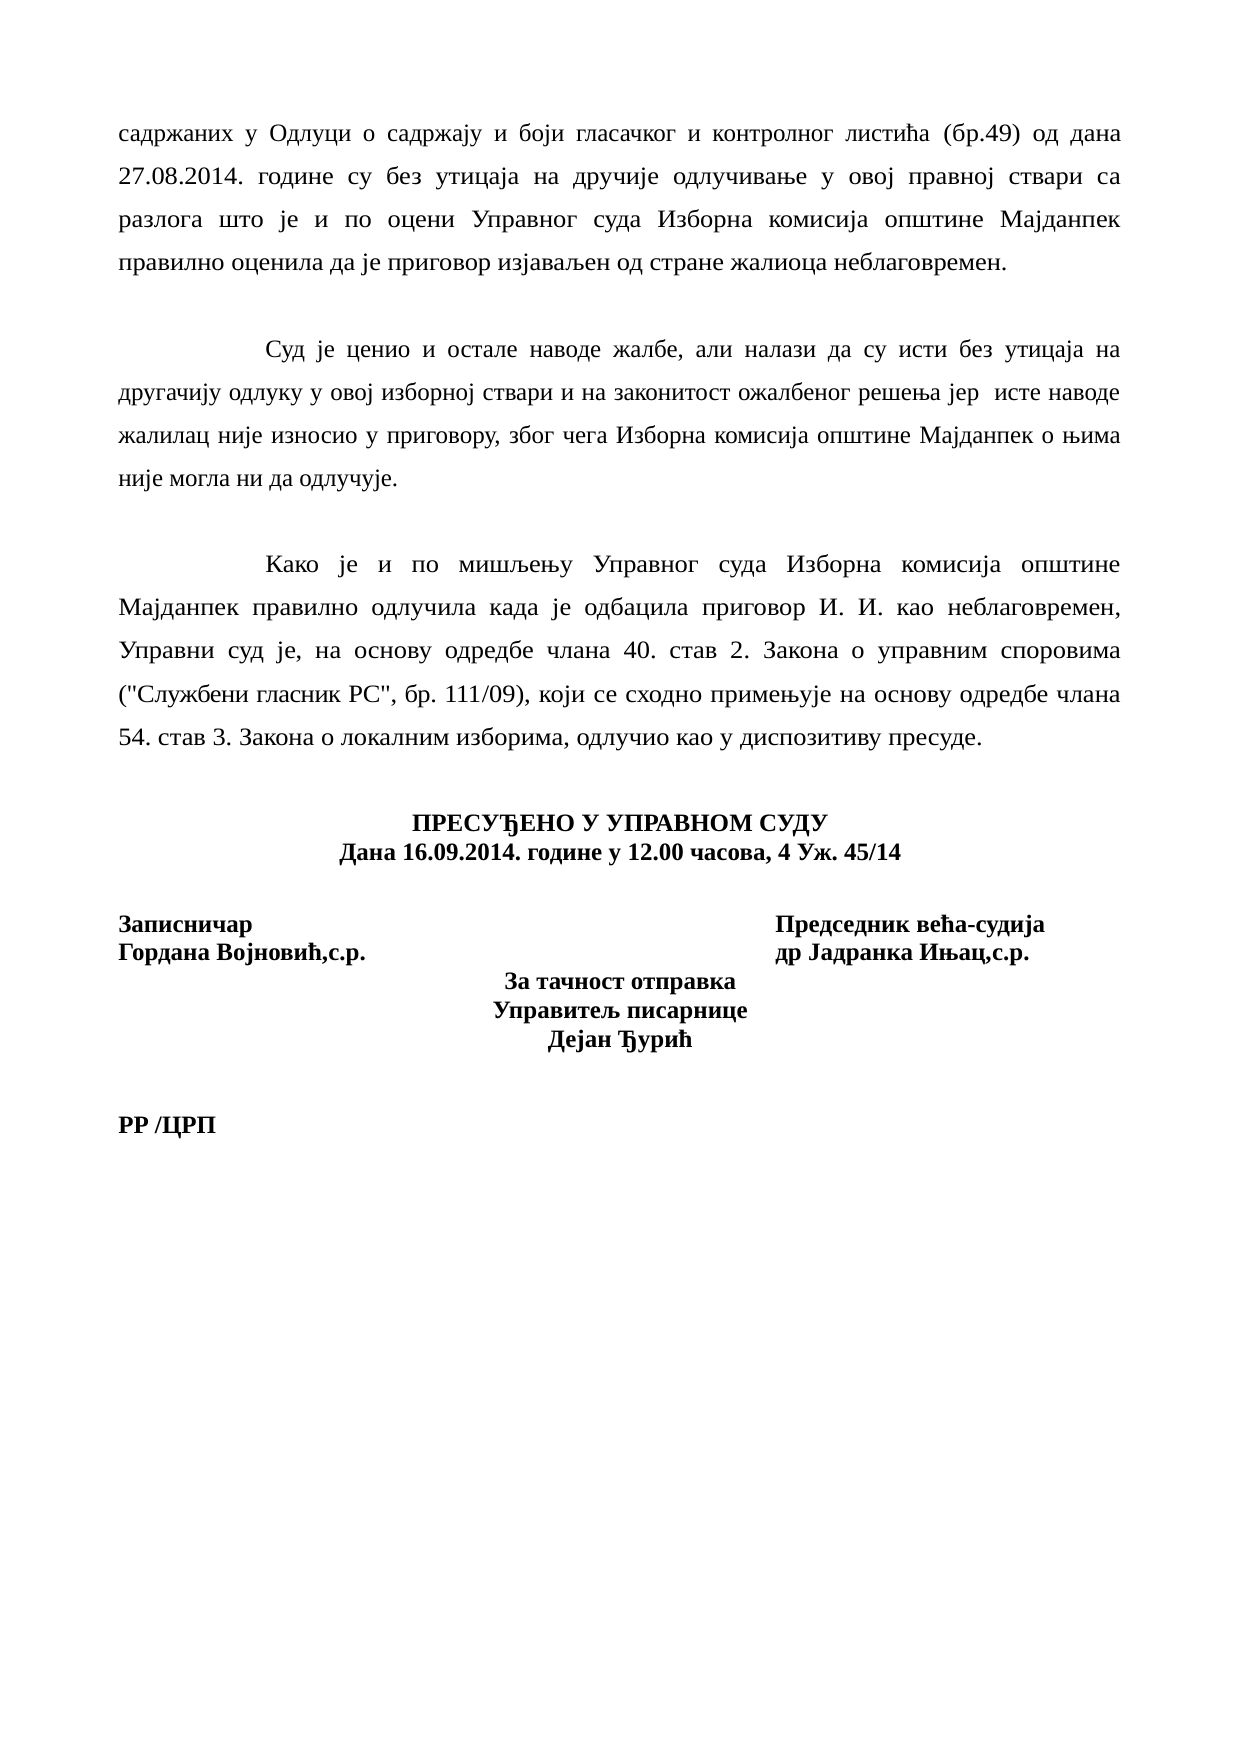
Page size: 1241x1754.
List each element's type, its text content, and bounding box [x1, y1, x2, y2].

text За тачност отправка [118, 966, 1122, 995]
text Дана 16.09.2014. године у 12.00 часова, 4 Уж. 45/14 [118, 837, 1122, 866]
text ПРЕСУЂЕНО У УПРАВНОМ СУДУ [118, 808, 1122, 837]
text садржаних у Одлуци о садржају и боји гласачког и контролног листића (бр.49) од дана 27.08.2014. године су без утицаја на дручије одлучивање у овој правној ствари са разлога што је и по оцени Управног суда Изборна комисија општине Мајданпек правилно оценила да је приговор изјаваљен од стране жалиоца неблаговремен. [118, 118, 1122, 276]
text РР /ЦРП [118, 1110, 1122, 1139]
text Како је и по мишљењу Управног суда Изборна комисија општине Мајданпек правилно одлучила када је одбацила приговор И. И. као неблаговремен, Управни суд је, на основу одредбе члана 40. став 2. Закона о управним споровима ("Службени гласник РС", бр. 111/09), који се сходно примењује на основу одредбе члана 54. став 3. Закона о локалним изборима, одлучио као у диспозитиву пресуде. [118, 549, 1122, 751]
text Записничар Председник већа-судија [118, 909, 1122, 937]
text Управитељ писарнице [118, 995, 1122, 1024]
text Гордана Војновић,с.р. др Јадранка Ињац,с.р. [118, 937, 1122, 966]
text Дејан Ђурић [118, 1024, 1122, 1052]
text Суд је ценио и остале наводе жалбе, али налази да су исти без утицаја на другачију одлуку у овој изборној ствари и на законитост ожалбеног решења јер исте наводе жалилац није износио у приговору, због чега Изборна комисија општине Мајданпек о њима није могла ни да одлучује. [118, 334, 1122, 492]
